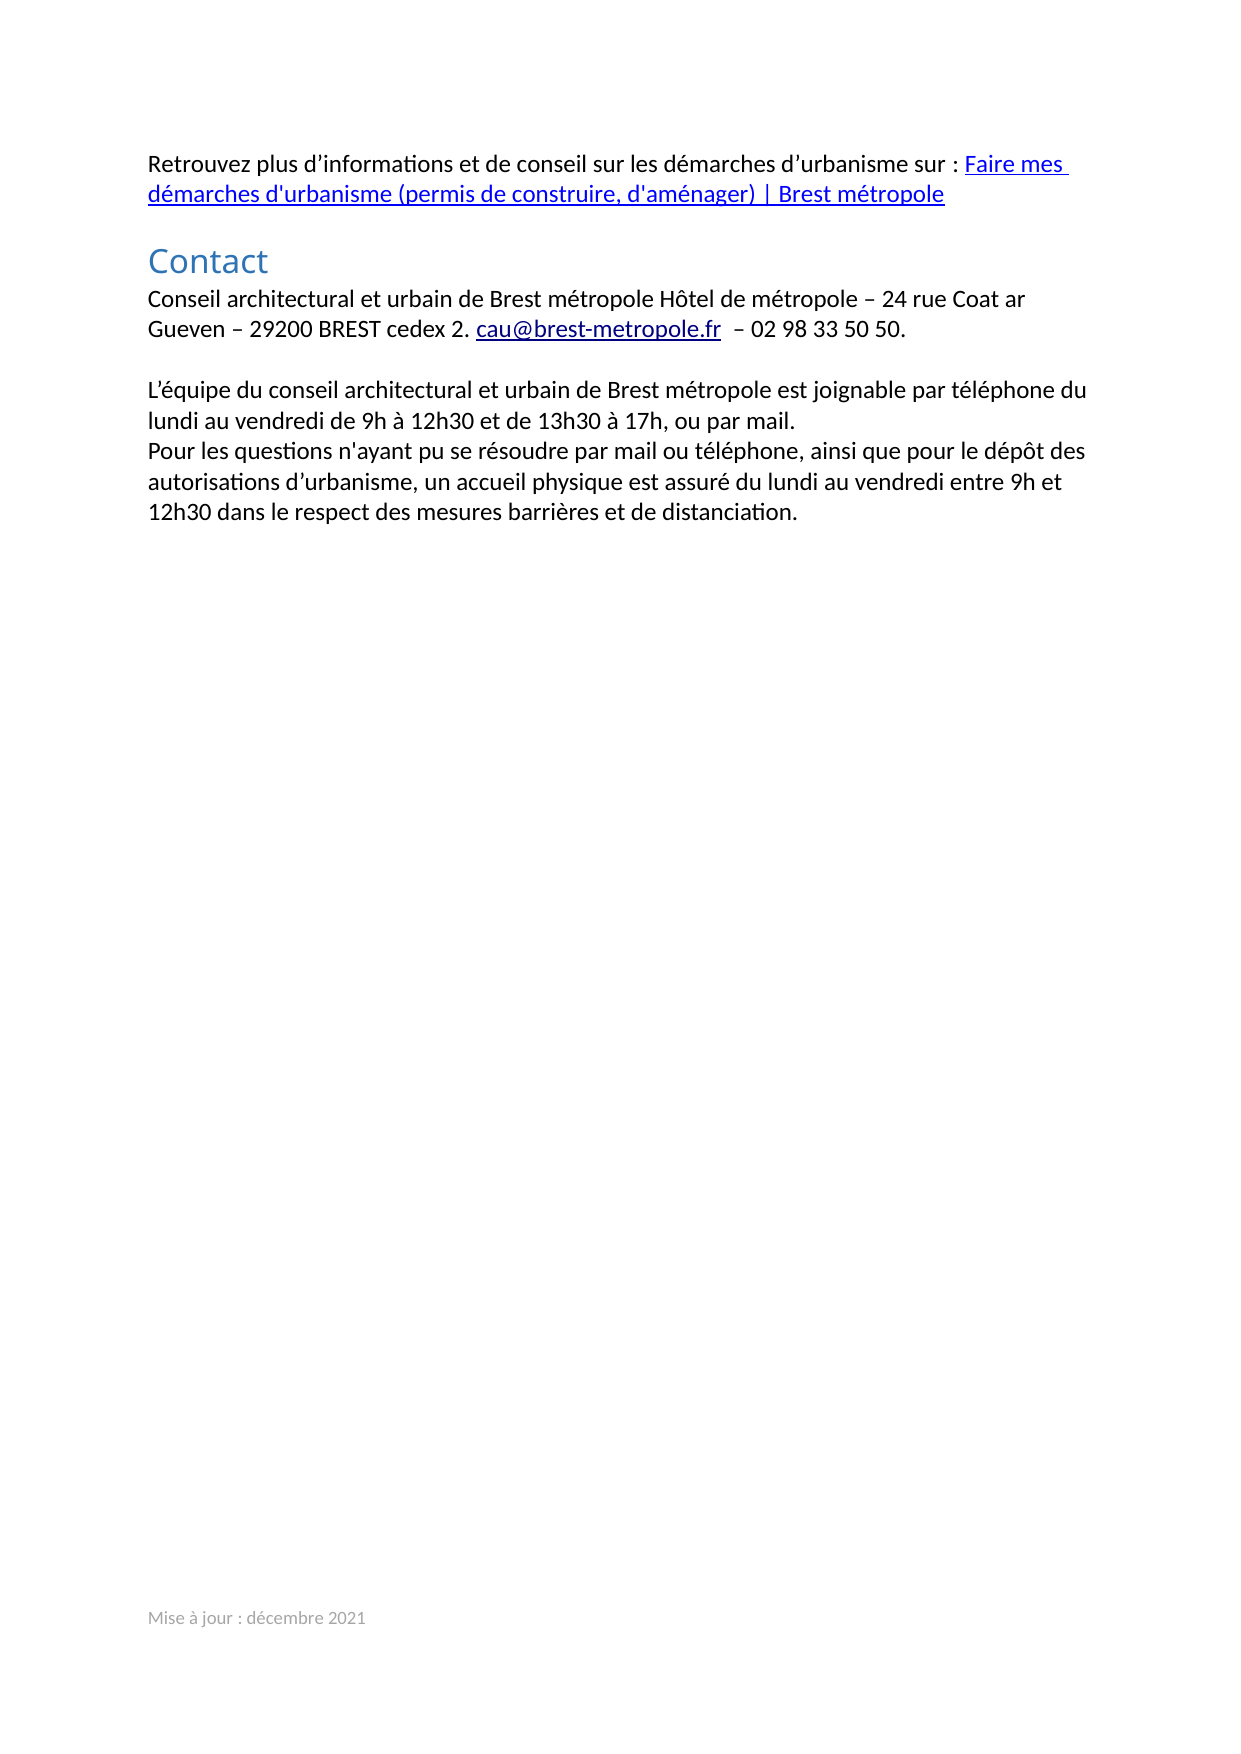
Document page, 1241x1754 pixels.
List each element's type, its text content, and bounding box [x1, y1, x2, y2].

text Retrouvez plus d’informations et de conseil sur les démarches d’urbanisme sur : Faire mes démarches d'urbanisme (permis de construire, d'aménager) | Brest métropole [148, 148, 1092, 209]
text Conseil architectural et urbain de Brest métropole Hôtel de métropole – 24 rue Coat ar Gueven – 29200 BREST cedex 2. cau@brest-metropole.fr – 02 98 33 50 50. [148, 283, 1092, 344]
text Pour les questions n'ayant pu se résoudre par mail ou téléphone, ainsi que pour le dépôt des autorisations d’urbanisme, un accueil physique est assuré du lundi au vendredi entre 9h et 12h30 dans le respect des mesures barrières et de distanciation. [148, 436, 1092, 527]
text L’équipe du conseil architectural et urbain de Brest métropole est joignable par téléphone du lundi au vendredi de 9h à 12h30 et de 13h30 à 17h, ou par mail. [148, 374, 1092, 436]
subtitle Contact [148, 237, 1092, 283]
